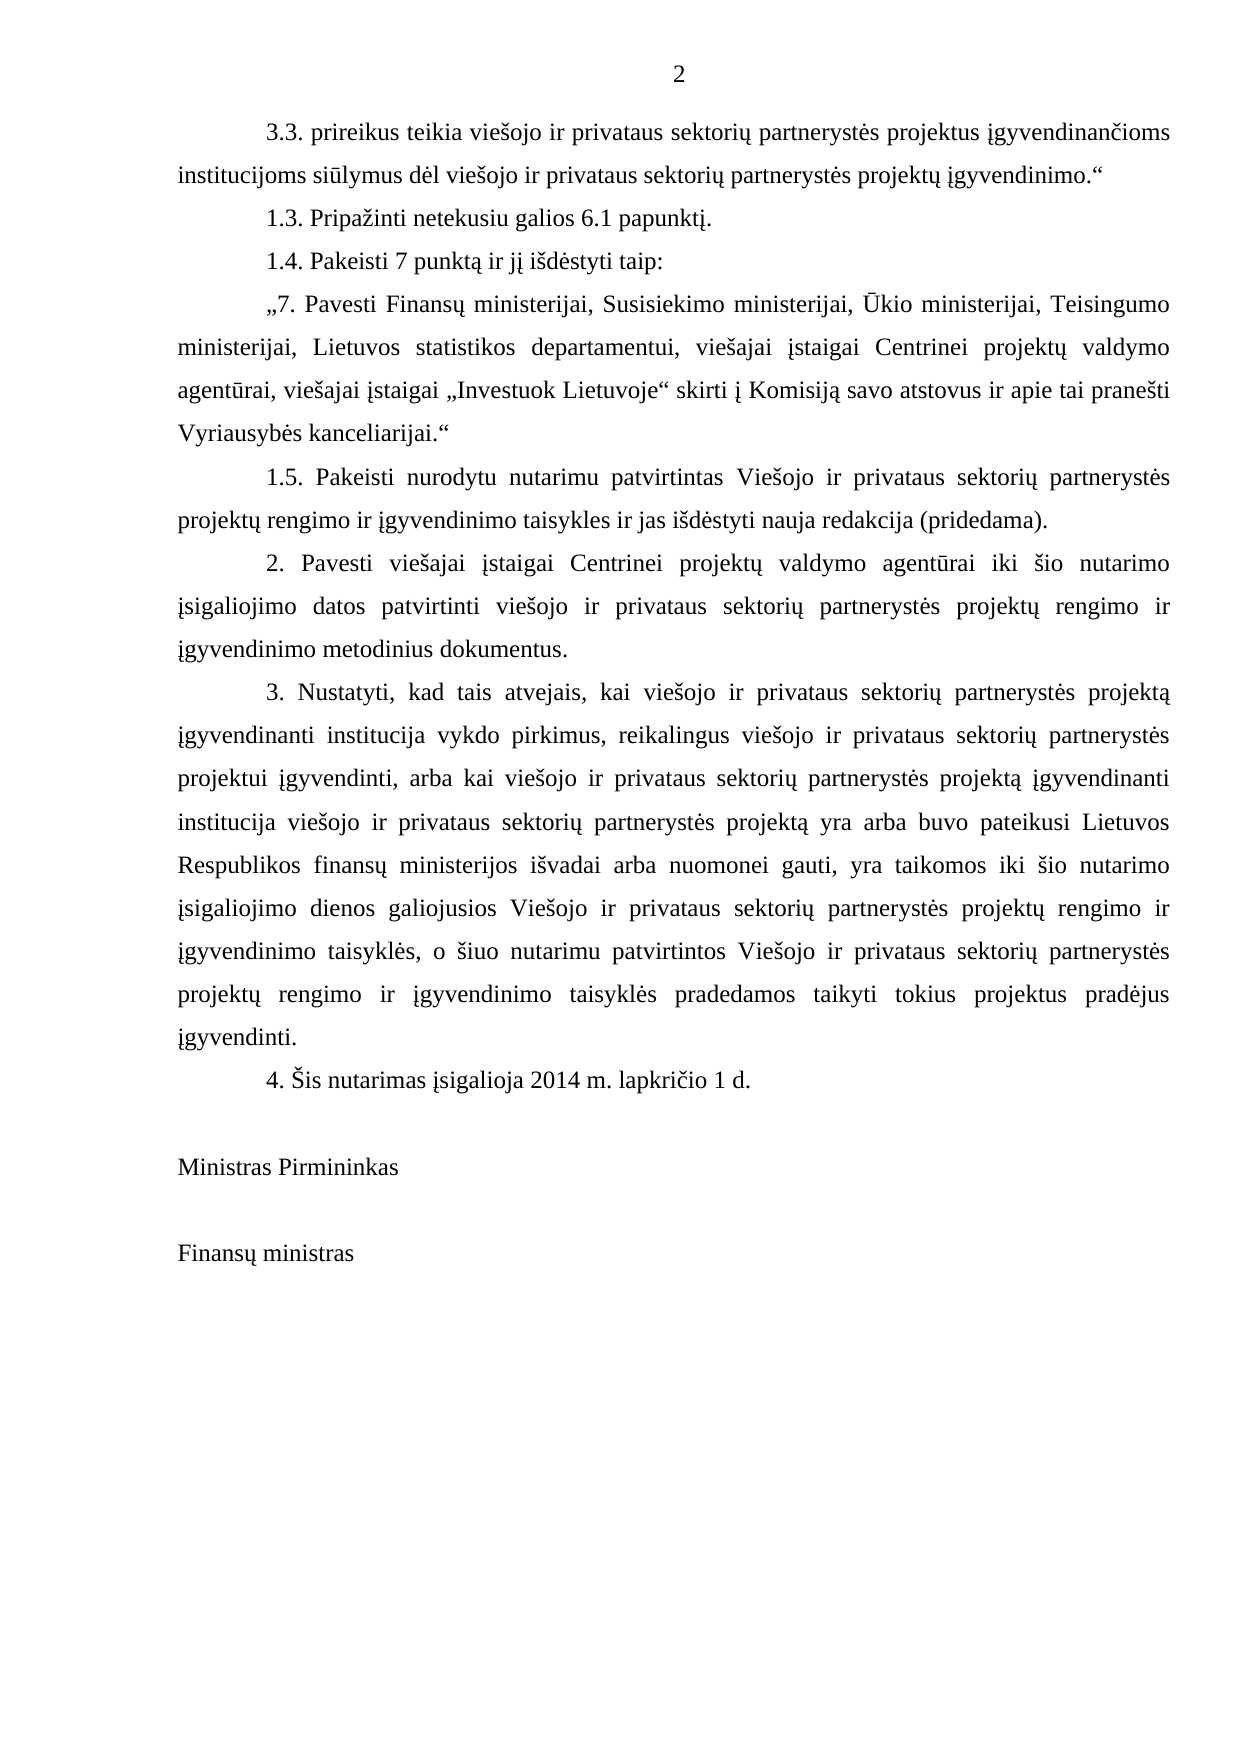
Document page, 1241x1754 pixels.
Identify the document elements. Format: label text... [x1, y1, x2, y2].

text 3. Nustatyti, kad tais atvejais, kai viešojo ir privataus sektorių partnerystės projektą įgyvendinanti institucija vykdo pirkimus, reikalingus viešojo ir privataus sektorių partnerystės projektui įgyvendinti, arba kai viešojo ir privataus sektorių partnerystės projektą įgyvendinanti institucija viešojo ir privataus sektorių partnerystės projektą yra arba buvo pateikusi Lietuvos Respublikos finansų ministerijos išvadai arba nuomonei gauti, yra taikomos iki šio nutarimo įsigaliojimo dienos galiojusios Viešojo ir privataus sektorių partnerystės projektų rengimo ir įgyvendinimo taisyklės, o šiuo nutarimu patvirtintos Viešojo ir privataus sektorių partnerystės projektų rengimo ir įgyvendinimo taisyklės pradedamos taikyti tokius projektus pradėjus įgyvendinti. [177, 677, 1171, 1051]
text 3.3. prireikus teikia viešojo ir privataus sektorių partnerystės projektus įgyvendinančioms institucijoms siūlymus dėl viešojo ir privataus sektorių partnerystės projektų įgyvendinimo.“ [177, 117, 1171, 188]
text Finansų ministras [177, 1238, 1181, 1267]
text 1.4. Pakeisti 7 punktą ir jį išdėstyti taip: [177, 246, 1181, 275]
text 1.3. Pripažinti netekusiu galios 6.1 papunktį. [177, 203, 1171, 232]
text 4. Šis nutarimas įsigalioja 2014 m. lapkričio 1 d. [177, 1065, 1171, 1094]
text 2. Pavesti viešajai įstaigai Centrinei projektų valdymo agentūrai iki šio nutarimo įsigaliojimo datos patvirtinti viešojo ir privataus sektorių partnerystės projektų rengimo ir įgyvendinimo metodinius dokumentus. [177, 548, 1171, 663]
text Ministras Pirmininkas [177, 1152, 1181, 1180]
text „7. Pavesti Finansų ministerijai, Susisiekimo ministerijai, Ūkio ministerijai, Teisingumo ministerijai, Lietuvos statistikos departamentui, viešajai įstaigai Centrinei projektų valdymo agentūrai, viešajai įstaigai „Investuok Lietuvoje“ skirti į Komisiją savo atstovus ir apie tai pranešti Vyriausybės kanceliarijai.“ [177, 289, 1171, 447]
text 1.5. Pakeisti nurodytu nutarimu patvirtintas Viešojo ir privataus sektorių partnerystės projektų rengimo ir įgyvendinimo taisykles ir jas išdėstyti nauja redakcija (pridedama). [177, 462, 1171, 533]
